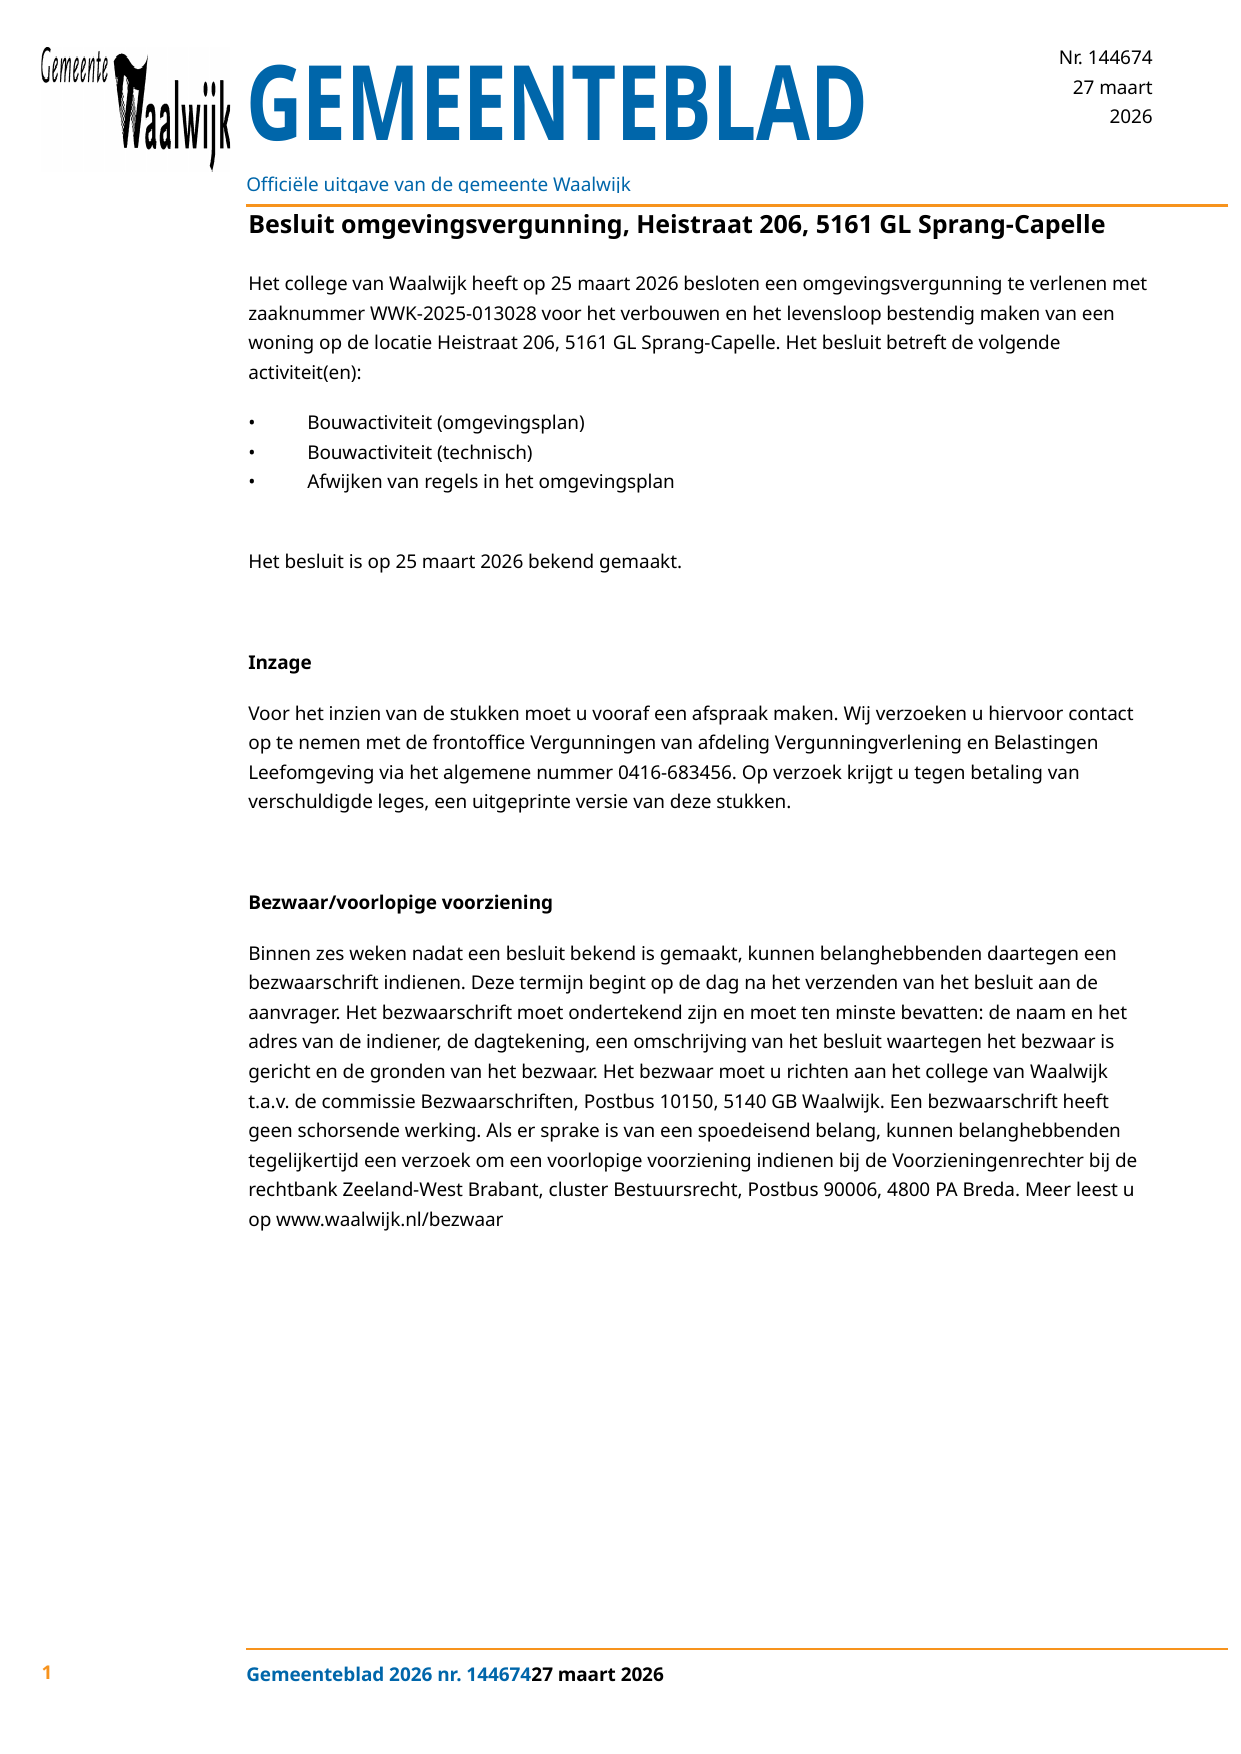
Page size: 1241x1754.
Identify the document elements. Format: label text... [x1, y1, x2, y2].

list Bouwactiviteit (omgevingsplan) [248, 409, 1152, 435]
text Voor het inzien van de stukken moet u vooraf een afspraak maken. Wij verzoeken u hiervoor contact op te nemen met de frontoffice Vergunningen van afdeling Vergunningverlening en Belastingen Leefomgeving via het algemene nummer 0416-683456. Op verzoek krijgt u tegen betaling van verschuldigde leges, een uitgeprinte versie van deze stukken. [248, 700, 1152, 814]
text Het besluit is op 25 maart 2026 bekend gemaakt. [248, 549, 1152, 574]
picture [41, 47, 231, 172]
text Binnen zes weken nadat een besluit bekend is gemaakt, kunnen belanghebbenden daartegen een bezwaarschrift indienen. Deze termijn begint op de dag na het verzenden van het besluit aan de aanvrager. Het bezwaarschrift moet ondertekend zijn en moet ten minste bevatten: de naam en het adres van de indiener, de dagtekening, een omschrijving van het besluit waartegen het bezwaar is gericht en de gronden van het bezwaar. Het bezwaar moet u richten aan het college van Waalwijk t.a.v. de commissie Bezwaarschriften, Postbus 10150, 5140 GB Waalwijk. Een bezwaarschrift heeft geen schorsende werking. Als er sprake is van een spoedeisend belang, kunnen belanghebbenden tegelijkertijd een verzoek om een voorlopige voorziening indienen bij de Voorzieningenrechter bij de rechtbank Zeeland-West Brabant, cluster Bestuursrecht, Postbus 90006, 4800 PA Breda. Meer leest u op www.waalwijk.nl/bezwaar [248, 940, 1152, 1232]
text Bezwaar/voorlopige voorziening [248, 889, 1152, 915]
text Besluit omgevingsvergunning, Heistraat 206, 5161 GL Sprang-Capelle [248, 207, 1152, 241]
list Afwijken van regels in het omgevingsplan [248, 469, 1152, 494]
text Inzage [248, 649, 1152, 675]
list Bouwactiviteit (technisch) [248, 439, 1152, 465]
text Het college van Waalwijk heeft op 25 maart 2026 besloten een omgevingsvergunning te verlenen met zaaknummer WWK-2025-013028 voor het verbouwen en het levensloop bestendig maken van een woning op de locatie Heistraat 206, 5161 GL Sprang-Capelle. Het besluit betreft de volgende activiteit(en): [248, 270, 1152, 385]
